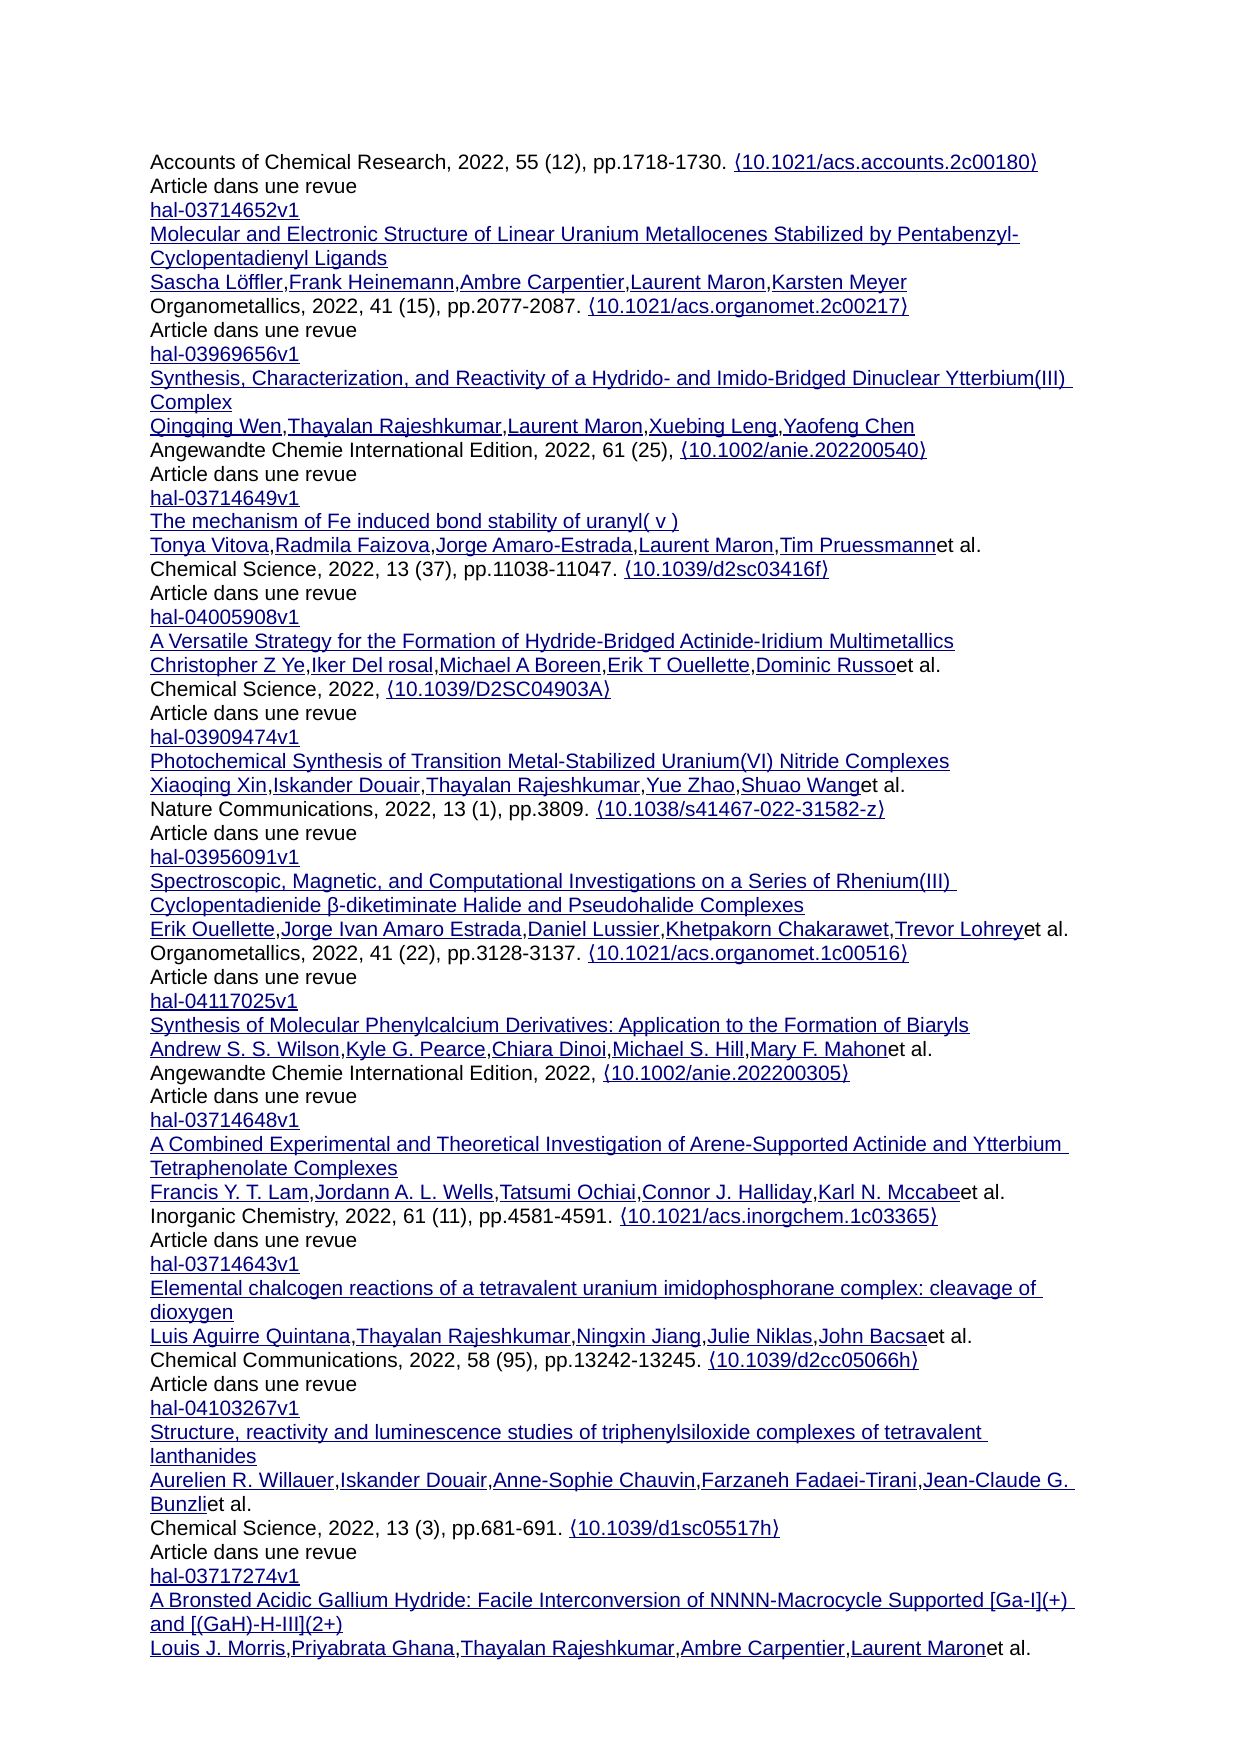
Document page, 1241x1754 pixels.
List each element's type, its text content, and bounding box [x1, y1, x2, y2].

table_cell Structure, reactivity and luminescence studies of triphenylsiloxide complexes of tetravalent lanthanides Aurelien R. Willauer,Iskander Douair,Anne-Sophie Chauvin,Farzaneh Fadaei-Tirani,Jean-Claude G. Bunzliet al. Chemical Science, 2022, 13 (3), pp.681-691. ⟨10.1039/d1sc05517h⟩ Article dans une revue hal-03717274v1 [150, 1420, 1090, 1587]
table_cell A Versatile Strategy for the Formation of Hydride-Bridged Actinide-Iridium Multimetallics Christopher Z Ye,Iker Del rosal,Michael A Boreen,Erik T Ouellette,Dominic Russoet al. Chemical Science, 2022, ⟨10.1039/D2SC04903A⟩ Article dans une revue hal-03909474v1 [150, 629, 1090, 749]
table_cell Molecular and Electronic Structure of Linear Uranium Metallocenes Stabilized by Pentabenzyl-Cyclopentadienyl Ligands Sascha Löffler,Frank Heinemann,Ambre Carpentier,Laurent Maron,Karsten Meyer Organometallics, 2022, 41 (15), pp.2077-2087. ⟨10.1021/acs.organomet.2c00217⟩ Article dans une revue hal-03969656v1 [150, 222, 1090, 366]
table_cell Synthesis, Characterization, and Reactivity of a Hydrido- and Imido-Bridged Dinuclear Ytterbium(III) Complex Qingqing Wen,Thayalan Rajeshkumar,Laurent Maron,Xuebing Leng,Yaofeng Chen Angewandte Chemie International Edition, 2022, 61 (25), ⟨10.1002/anie.202200540⟩ Article dans une revue hal-03714649v1 [150, 366, 1090, 509]
table_cell Spectroscopic, Magnetic, and Computational Investigations on a Series of Rhenium(III) Cyclopentadienide β-diketiminate Halide and Pseudohalide Complexes Erik Ouellette,Jorge Ivan Amaro Estrada,Daniel Lussier,Khetpakorn Chakarawet,Trevor Lohreyet al. Organometallics, 2022, 41 (22), pp.3128-3137. ⟨10.1021/acs.organomet.1c00516⟩ Article dans une revue hal-04117025v1 [150, 869, 1090, 1012]
table_cell Accounts of Chemical Research, 2022, 55 (12), pp.1718-1730. ⟨10.1021/acs.accounts.2c00180⟩ Article dans une revue hal-03714652v1 [150, 150, 1090, 222]
table_cell The mechanism of Fe induced bond stability of uranyl( v ) Tonya Vitova,Radmila Faizova,Jorge Amaro-Estrada,Laurent Maron,Tim Pruessmannet al. Chemical Science, 2022, 13 (37), pp.11038-11047. ⟨10.1039/d2sc03416f⟩ Article dans une revue hal-04005908v1 [150, 509, 1090, 629]
table_cell Elemental chalcogen reactions of a tetravalent uranium imidophosphorane complex: cleavage of dioxygen Luis Aguirre Quintana,Thayalan Rajeshkumar,Ningxin Jiang,Julie Niklas,John Bacsaet al. Chemical Communications, 2022, 58 (95), pp.13242-13245. ⟨10.1039/d2cc05066h⟩ Article dans une revue hal-04103267v1 [150, 1276, 1090, 1420]
table_cell Synthesis of Molecular Phenylcalcium Derivatives: Application to the Formation of Biaryls Andrew S. S. Wilson,Kyle G. Pearce,Chiara Dinoi,Michael S. Hill,Mary F. Mahonet al. Angewandte Chemie International Edition, 2022, ⟨10.1002/anie.202200305⟩ Article dans une revue hal-03714648v1 [150, 1013, 1090, 1132]
table_cell A Combined Experimental and Theoretical Investigation of Arene-Supported Actinide and Ytterbium Tetraphenolate Complexes Francis Y. T. Lam,Jordann A. L. Wells,Tatsumi Ochiai,Connor J. Halliday,Karl N. Mccabeet al. Inorganic Chemistry, 2022, 61 (11), pp.4581-4591. ⟨10.1021/acs.inorgchem.1c03365⟩ Article dans une revue hal-03714643v1 [150, 1132, 1090, 1276]
table_cell Photochemical Synthesis of Transition Metal-Stabilized Uranium(VI) Nitride Complexes Xiaoqing Xin,Iskander Douair,Thayalan Rajeshkumar,Yue Zhao,Shuao Wanget al. Nature Communications, 2022, 13 (1), pp.3809. ⟨10.1038/s41467-022-31582-z⟩ Article dans une revue hal-03956091v1 [150, 749, 1090, 869]
table_cell A Bronsted Acidic Gallium Hydride: Facile Interconversion of NNNN-Macrocycle Supported [Ga-I](+) and [(GaH)-H-III](2+) Louis J. Morris,Priyabrata Ghana,Thayalan Rajeshkumar,Ambre Carpentier,Laurent Maronet al. [150, 1588, 1090, 1659]
